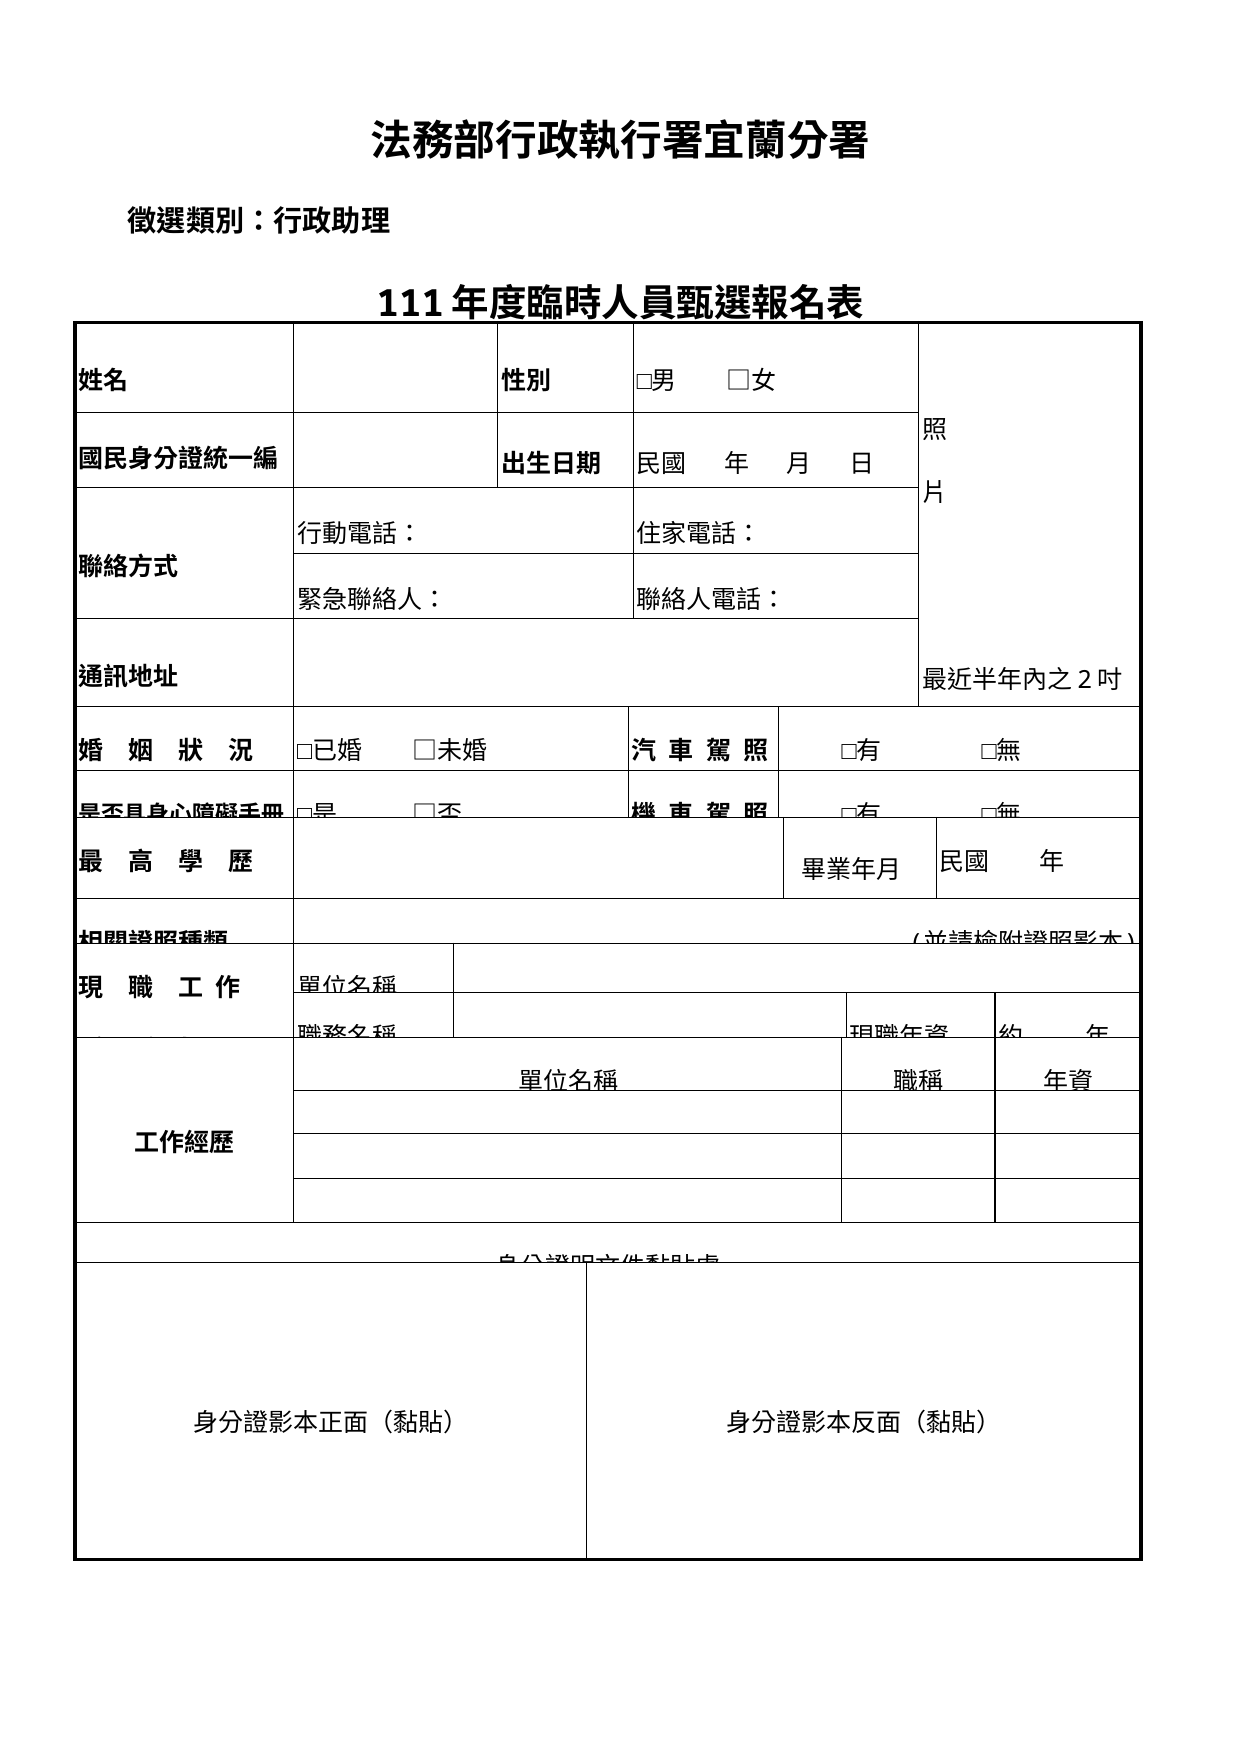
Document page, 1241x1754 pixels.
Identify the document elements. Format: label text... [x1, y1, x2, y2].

table_cell [294, 1091, 841, 1133]
table_header 姓名 [77, 324, 293, 412]
table_cell 年資 [996, 1038, 1139, 1090]
table_cell □已婚 □未婚 [294, 707, 628, 770]
text 111年度臨時人員甄選報名表 [75, 258, 1165, 321]
table_cell [294, 619, 918, 706]
table_cell □是 □否 [294, 771, 628, 817]
table_cell 民國 年 月 日 [634, 413, 918, 487]
table_cell 職稱 [842, 1038, 994, 1090]
table_header 照 片 最近半年內之2吋正面脫帽半身相片 [919, 324, 1139, 706]
table_cell 行動電話： [294, 488, 633, 553]
subtitle 徵選類別：行政助理 [75, 177, 1165, 239]
table_cell 聯絡方式 [77, 488, 293, 618]
table_cell 民國 年 月 [937, 818, 1139, 897]
table_cell [454, 944, 1139, 992]
table_cell 工作經歷 [77, 1038, 293, 1222]
table_cell [294, 818, 783, 897]
table_header □男 □女 [634, 324, 918, 412]
table_cell 聯絡人電話： [634, 554, 918, 618]
table_cell 單位名稱 [294, 1038, 841, 1090]
table_cell 住家電話： [634, 488, 918, 553]
table_cell 現職年資 [847, 993, 994, 1037]
table_cell 身分證影本反面（黏貼） [587, 1263, 1139, 1558]
table_cell 現 職 工 作 (無則免填) [77, 944, 293, 1037]
table_cell □有 □無 [779, 771, 1139, 817]
table_cell [842, 1091, 994, 1133]
table_cell (並請檢附證照影本) [294, 899, 1139, 942]
table_cell 職務名稱 [294, 993, 453, 1037]
table_cell [294, 413, 497, 487]
table_cell 汽 車 駕 照 [629, 707, 778, 770]
table_cell 相關證照種類 [77, 899, 293, 942]
table_cell 畢業年月 [784, 818, 936, 897]
table_header 性別 [498, 324, 633, 412]
table_cell 機 車 駕 照 [629, 771, 778, 817]
table_cell [842, 1134, 994, 1178]
table_cell 約 年 [996, 993, 1139, 1037]
table_cell [996, 1091, 1139, 1133]
table_cell 婚 姻 狀 況 [77, 707, 293, 770]
table_cell [454, 993, 846, 1037]
table_cell 緊急聯絡人： [294, 554, 633, 618]
table_cell 是否具身心障礙手冊 [77, 771, 293, 817]
table_cell [996, 1179, 1139, 1222]
text 法務部行政執行署宜蘭分署 [75, 96, 1165, 158]
table_cell [294, 1134, 841, 1178]
table_cell □有 □無 [779, 707, 1139, 770]
table_header [294, 324, 497, 412]
table_cell 通訊地址 [77, 619, 293, 706]
table_cell 國民身分證統一編號 [77, 413, 293, 487]
table_cell [294, 1179, 841, 1222]
table_cell 出生日期 [498, 413, 633, 487]
table_cell 身分證明文件黏貼處 [77, 1223, 1139, 1262]
table_cell 單位名稱 [294, 944, 453, 992]
table_cell 最 高 學 歷 (含科系名稱) [77, 818, 293, 897]
table_cell [842, 1179, 994, 1222]
table_cell 身分證影本正面（黏貼） [77, 1263, 586, 1558]
table_cell [996, 1134, 1139, 1178]
